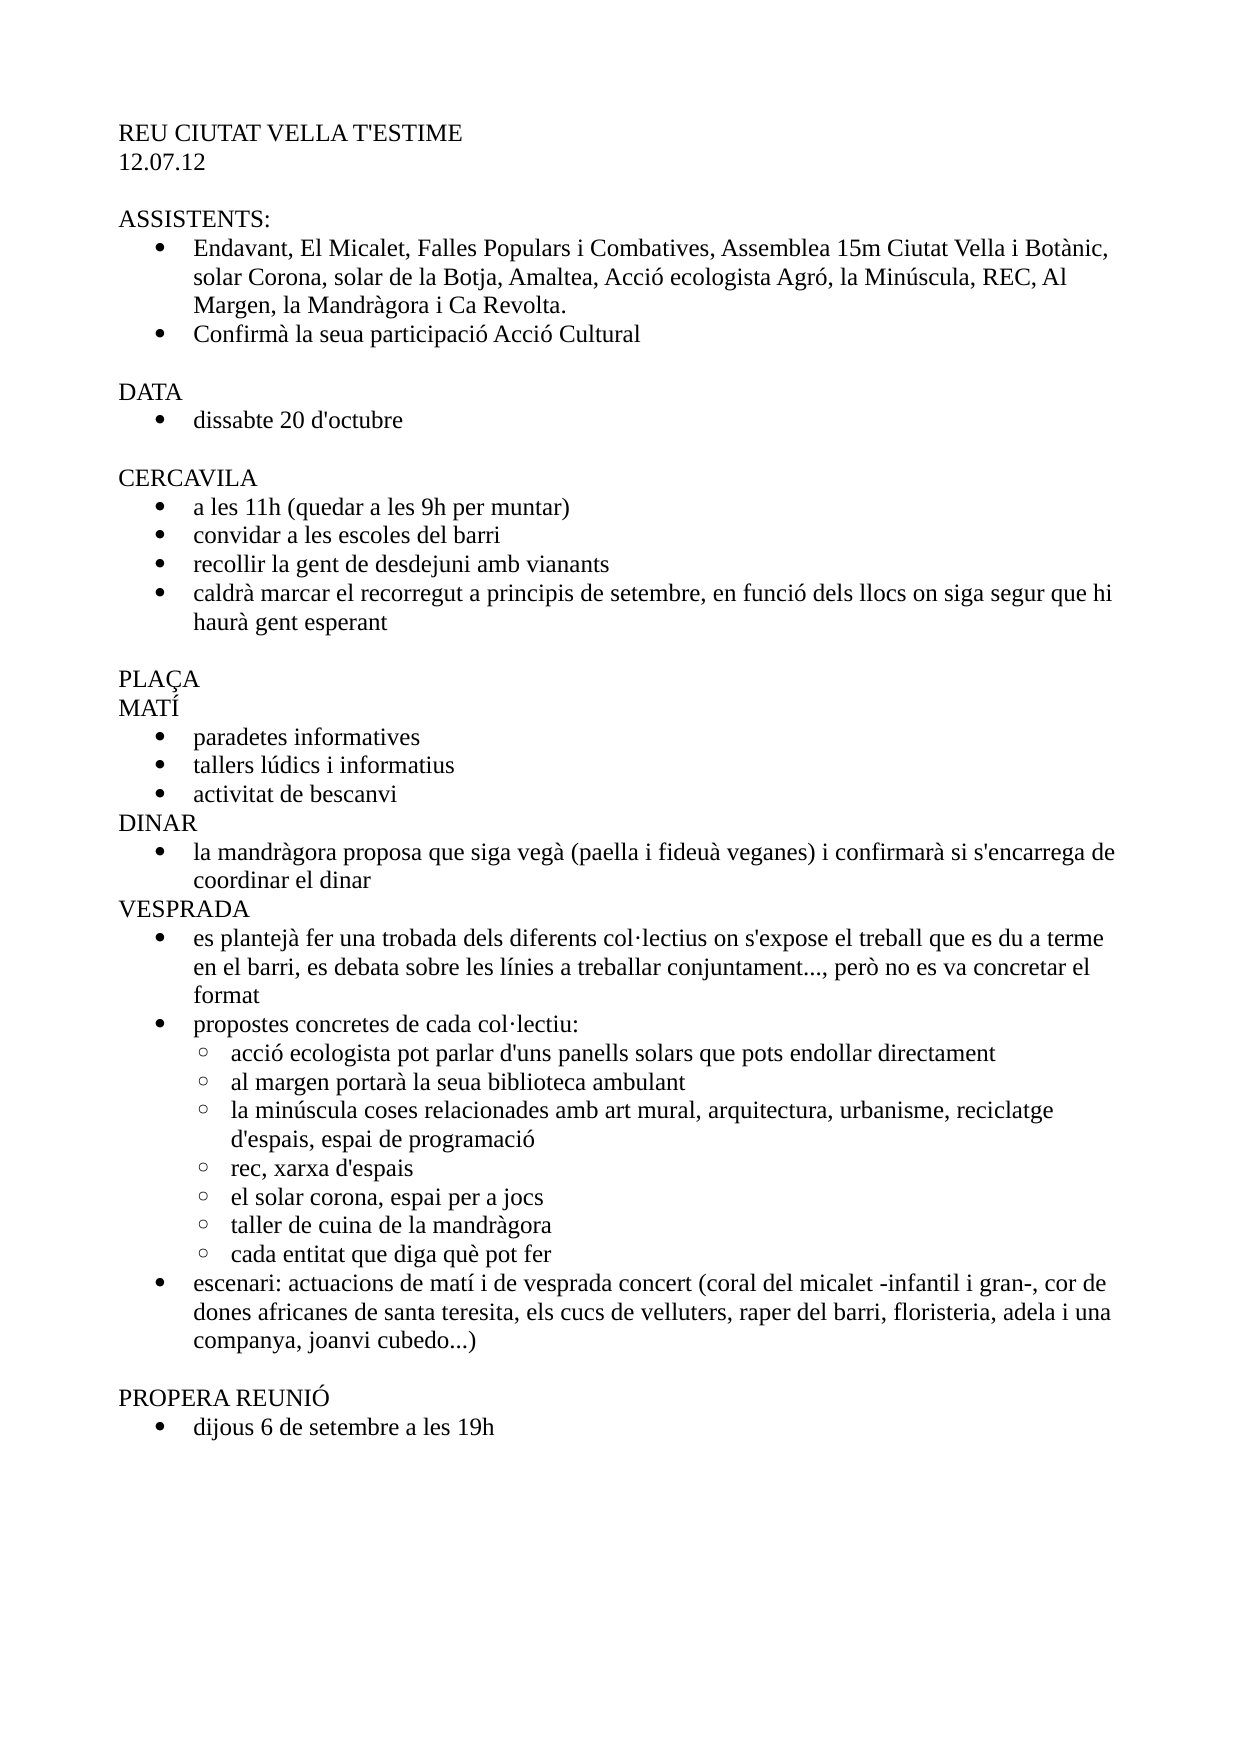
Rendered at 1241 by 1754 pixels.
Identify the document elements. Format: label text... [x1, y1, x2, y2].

list caldrà marcar el recorregut a principis de setembre, en funció dels llocs on siga segur que hi haurà gent esperant [156, 578, 1122, 636]
list al margen portarà la seua biblioteca ambulant [193, 1067, 1122, 1096]
list dijous 6 de setembre a les 19h [156, 1412, 1122, 1441]
text VESPRADA [118, 894, 1122, 923]
list Endavant, El Micalet, Falles Populars i Combatives, Assemblea 15m Ciutat Vella i Botànic, solar Corona, solar de la Botja, Amaltea, Acció ecologista Agró, la Minúscula, REC, Al Margen, la Mandràgora i Ca Revolta. [156, 233, 1122, 319]
text PROPERA REUNIÓ [118, 1383, 1122, 1412]
list el solar corona, espai per a jocs [193, 1182, 1122, 1211]
text DATA [118, 377, 1122, 406]
list la mandràgora proposa que siga vegà (paella i fideuà veganes) i confirmarà si s'encarrega de coordinar el dinar [156, 837, 1122, 894]
text MATÍ [118, 693, 1122, 722]
list Confirmà la seua participació Acció Cultural [156, 319, 1122, 348]
text ASSISTENTS: [118, 204, 1122, 233]
text 12.07.12 [118, 147, 1122, 176]
list recollir la gent de desdejuni amb vianants [156, 549, 1122, 578]
list paradetes informatives [156, 722, 1122, 751]
text REU CIUTAT VELLA T'ESTIME [118, 118, 1122, 147]
list activitat de bescanvi [156, 779, 1122, 808]
list rec, xarxa d'espais [193, 1153, 1122, 1182]
text DINAR [118, 808, 1122, 837]
list tallers lúdics i informatius [156, 751, 1122, 779]
list es plantejà fer una trobada dels diferents col·lectius on s'expose el treball que es du a terme en el barri, es debata sobre les línies a treballar conjuntament..., però no es va concretar el format [156, 923, 1122, 1009]
text PLAÇA [118, 664, 1122, 693]
list cada entitat que diga què pot fer [193, 1239, 1122, 1268]
list convidar a les escoles del barri [156, 521, 1122, 549]
text CERCAVILA [118, 463, 1122, 492]
list escenari: actuacions de matí i de vesprada concert (coral del micalet -infantil i gran-, cor de dones africanes de santa teresita, els cucs de velluters, raper del barri, floristeria, adela i una companya, joanvi cubedo...) [156, 1268, 1122, 1354]
list la minúscula coses relacionades amb art mural, arquitectura, urbanisme, reciclatge d'espais, espai de programació [193, 1096, 1122, 1153]
list acció ecologista pot parlar d'uns panells solars que pots endollar directament [193, 1038, 1122, 1067]
list a les 11h (quedar a les 9h per muntar) [156, 492, 1122, 521]
list taller de cuina de la mandràgora [193, 1211, 1122, 1239]
list dissabte 20 d'octubre [156, 406, 1122, 434]
list propostes concretes de cada col·lectiu: [156, 1009, 1122, 1038]
